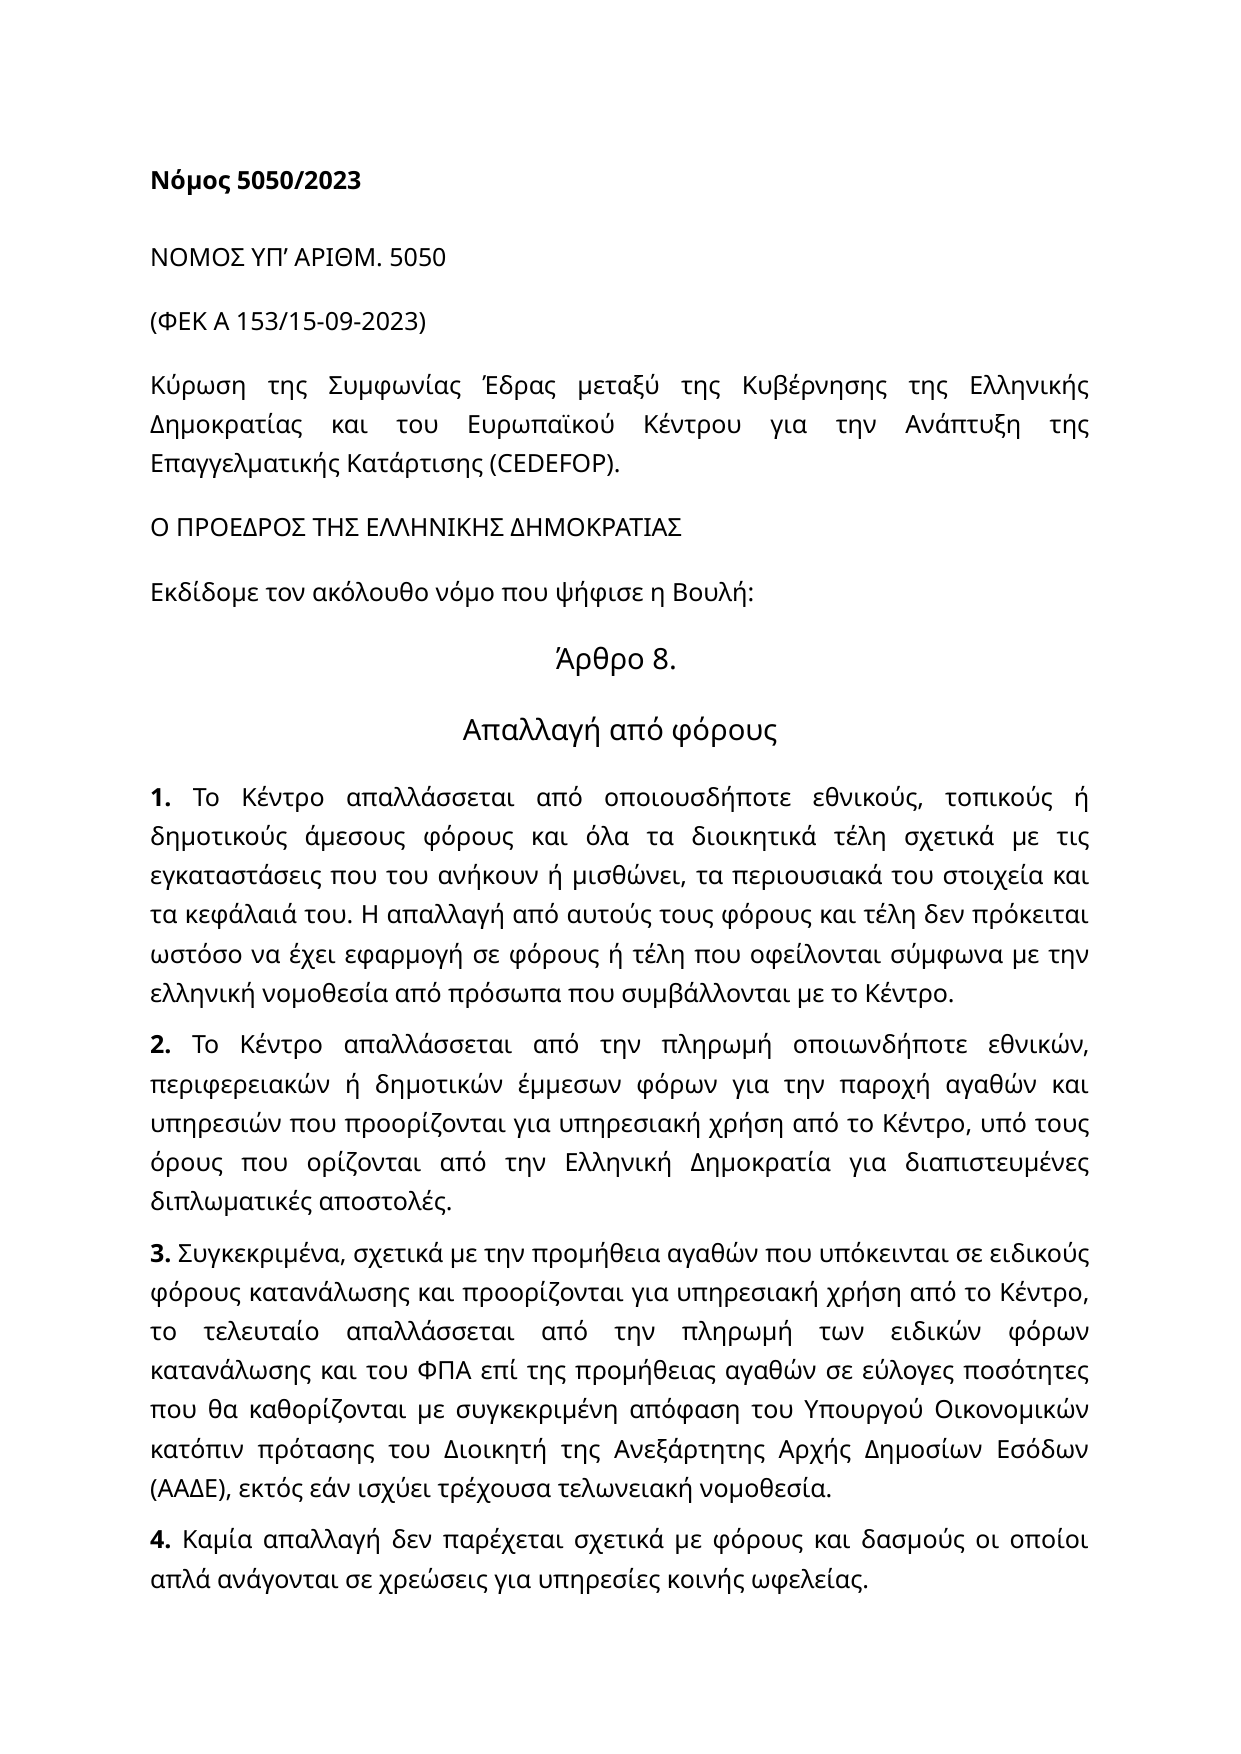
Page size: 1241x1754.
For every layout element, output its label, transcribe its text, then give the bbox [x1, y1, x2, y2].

subtitle Άρθρο 8. [150, 638, 1090, 678]
text 2. Το Κέντρο απαλλάσσεται από την πληρωμή οποιωνδήποτε εθνικών, περιφερειακών ή δημοτικών έμμεσων φόρων για την παροχή αγαθών και υπηρεσιών που προορίζονται για υπηρεσιακή χρήση από το Κέντρο, υπό τους όρους που ορίζονται από την Ελληνική Δημοκρατία για διαπιστευμένες διπλωματικές αποστολές. [150, 1027, 1090, 1218]
subtitle Απαλλαγή από φόρους [150, 709, 1090, 749]
text Κύρωση της Συμφωνίας Έδρας μεταξύ της Κυβέρνησης της Ελληνικής Δημοκρατίας και του Ευρωπαϊκού Κέντρου για την Ανάπτυξη της Επαγγελματικής Κατάρτισης (CEDEFOP). [150, 367, 1090, 480]
text Εκδίδομε τον ακόλουθο νόμο που ψήφισε η Βουλή: [150, 574, 1090, 608]
text 1. Το Κέντρο απαλλάσσεται από οποιουσδήποτε εθνικούς, τοπικούς ή δημοτικούς άμεσους φόρους και όλα τα διοικητικά τέλη σχετικά με τις εγκαταστάσεις που του ανήκουν ή μισθώνει, τα περιουσιακά του στοιχεία και τα κεφάλαιά του. Η απαλλαγή από αυτούς τους φόρους και τέλη δεν πρόκειται ωστόσο να έχει εφαρμογή σε φόρους ή τέλη που οφείλονται σύμφωνα με την ελληνική νομοθεσία από πρόσωπα που συμβάλλονται με το Κέντρο. [150, 779, 1090, 1009]
text 3. Συγκεκριμένα, σχετικά με την προμήθεια αγαθών που υπόκεινται σε ειδικούς φόρους κατανάλωσης και προορίζονται για υπηρεσιακή χρήση από το Κέντρο, το τελευταίο απαλλάσσεται από την πληρωμή των ειδικών φόρων κατανάλωσης και του ΦΠΑ επί της προμήθειας αγαθών σε εύλογες ποσότητες που θα καθορίζονται με συγκεκριμένη απόφαση του Υπουργού Οικονομικών κατόπιν πρότασης του Διοικητή της Ανεξάρτητης Αρχής Δημοσίων Εσόδων (ΑΑΔΕ), εκτός εάν ισχύει τρέχουσα τελωνειακή νομοθεσία. [150, 1235, 1090, 1504]
title Νόμος 5050/2023 [150, 162, 1090, 197]
text Ο ΠΡΟΕΔΡΟΣ ΤΗΣ ΕΛΛΗΝΙΚΗΣ ΔΗΜΟΚΡΑΤΙΑΣ [150, 510, 1090, 544]
text (ΦΕΚ Α 153/15-09-2023) [150, 303, 1090, 337]
text 4. Καμία απαλλαγή δεν παρέχεται σχετικά με φόρους και δασμούς οι οποίοι απλά ανάγονται σε χρεώσεις για υπηρεσίες κοινής ωφελείας. [150, 1522, 1090, 1595]
text ΝΟΜΟΣ ΥΠ’ ΑΡΙΘΜ. 5050 [150, 239, 1090, 273]
